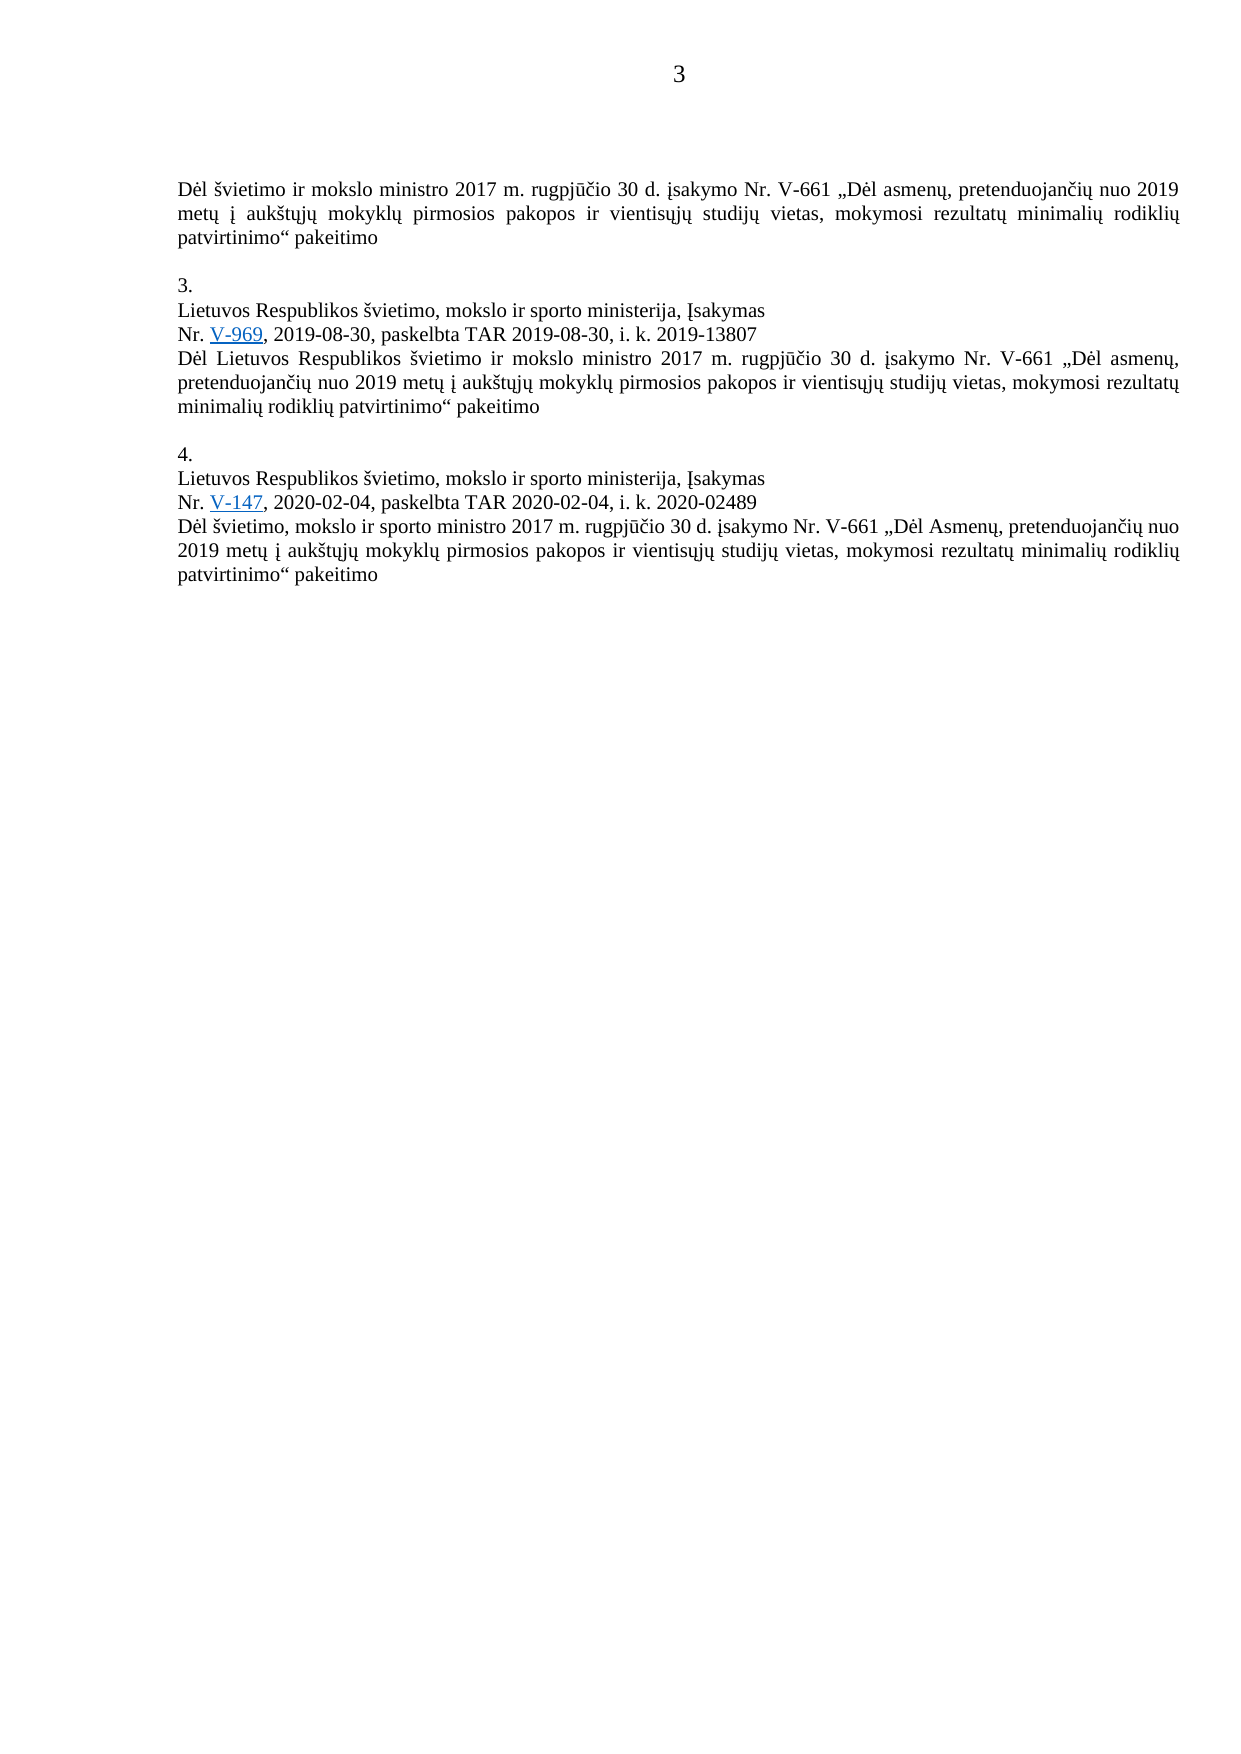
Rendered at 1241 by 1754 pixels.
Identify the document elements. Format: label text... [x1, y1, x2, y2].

text Dėl švietimo, mokslo ir sporto ministro 2017 m. rugpjūčio 30 d. įsakymo Nr. V-661 „Dėl Asmenų, pretenduojančių nuo 2019 metų į aukštųjų mokyklų pirmosios pakopos ir vientisųjų studijų vietas, mokymosi rezultatų minimalių rodiklių patvirtinimo“ pakeitimo [177, 514, 1181, 586]
text Nr. V-147, 2020-02-04, paskelbta TAR 2020-02-04, i. k. 2020-02489 [177, 490, 1181, 514]
text Dėl švietimo ir mokslo ministro 2017 m. rugpjūčio 30 d. įsakymo Nr. V-661 „Dėl asmenų, pretenduojančių nuo 2019 metų į aukštųjų mokyklų pirmosios pakopos ir vientisųjų studijų vietas, mokymosi rezultatų minimalių rodiklių patvirtinimo“ pakeitimo [177, 177, 1181, 249]
text 4. [177, 442, 1181, 466]
text Dėl Lietuvos Respublikos švietimo ir mokslo ministro 2017 m. rugpjūčio 30 d. įsakymo Nr. V-661 „Dėl asmenų, pretenduojančių nuo 2019 metų į aukštųjų mokyklų pirmosios pakopos ir vientisųjų studijų vietas, mokymosi rezultatų minimalių rodiklių patvirtinimo“ pakeitimo [177, 346, 1181, 418]
text Lietuvos Respublikos švietimo, mokslo ir sporto ministerija, Įsakymas [177, 466, 1181, 490]
text Nr. V-969, 2019-08-30, paskelbta TAR 2019-08-30, i. k. 2019-13807 [177, 322, 1181, 346]
text Lietuvos Respublikos švietimo, mokslo ir sporto ministerija, Įsakymas [177, 297, 1181, 322]
text 3. [177, 273, 1181, 297]
